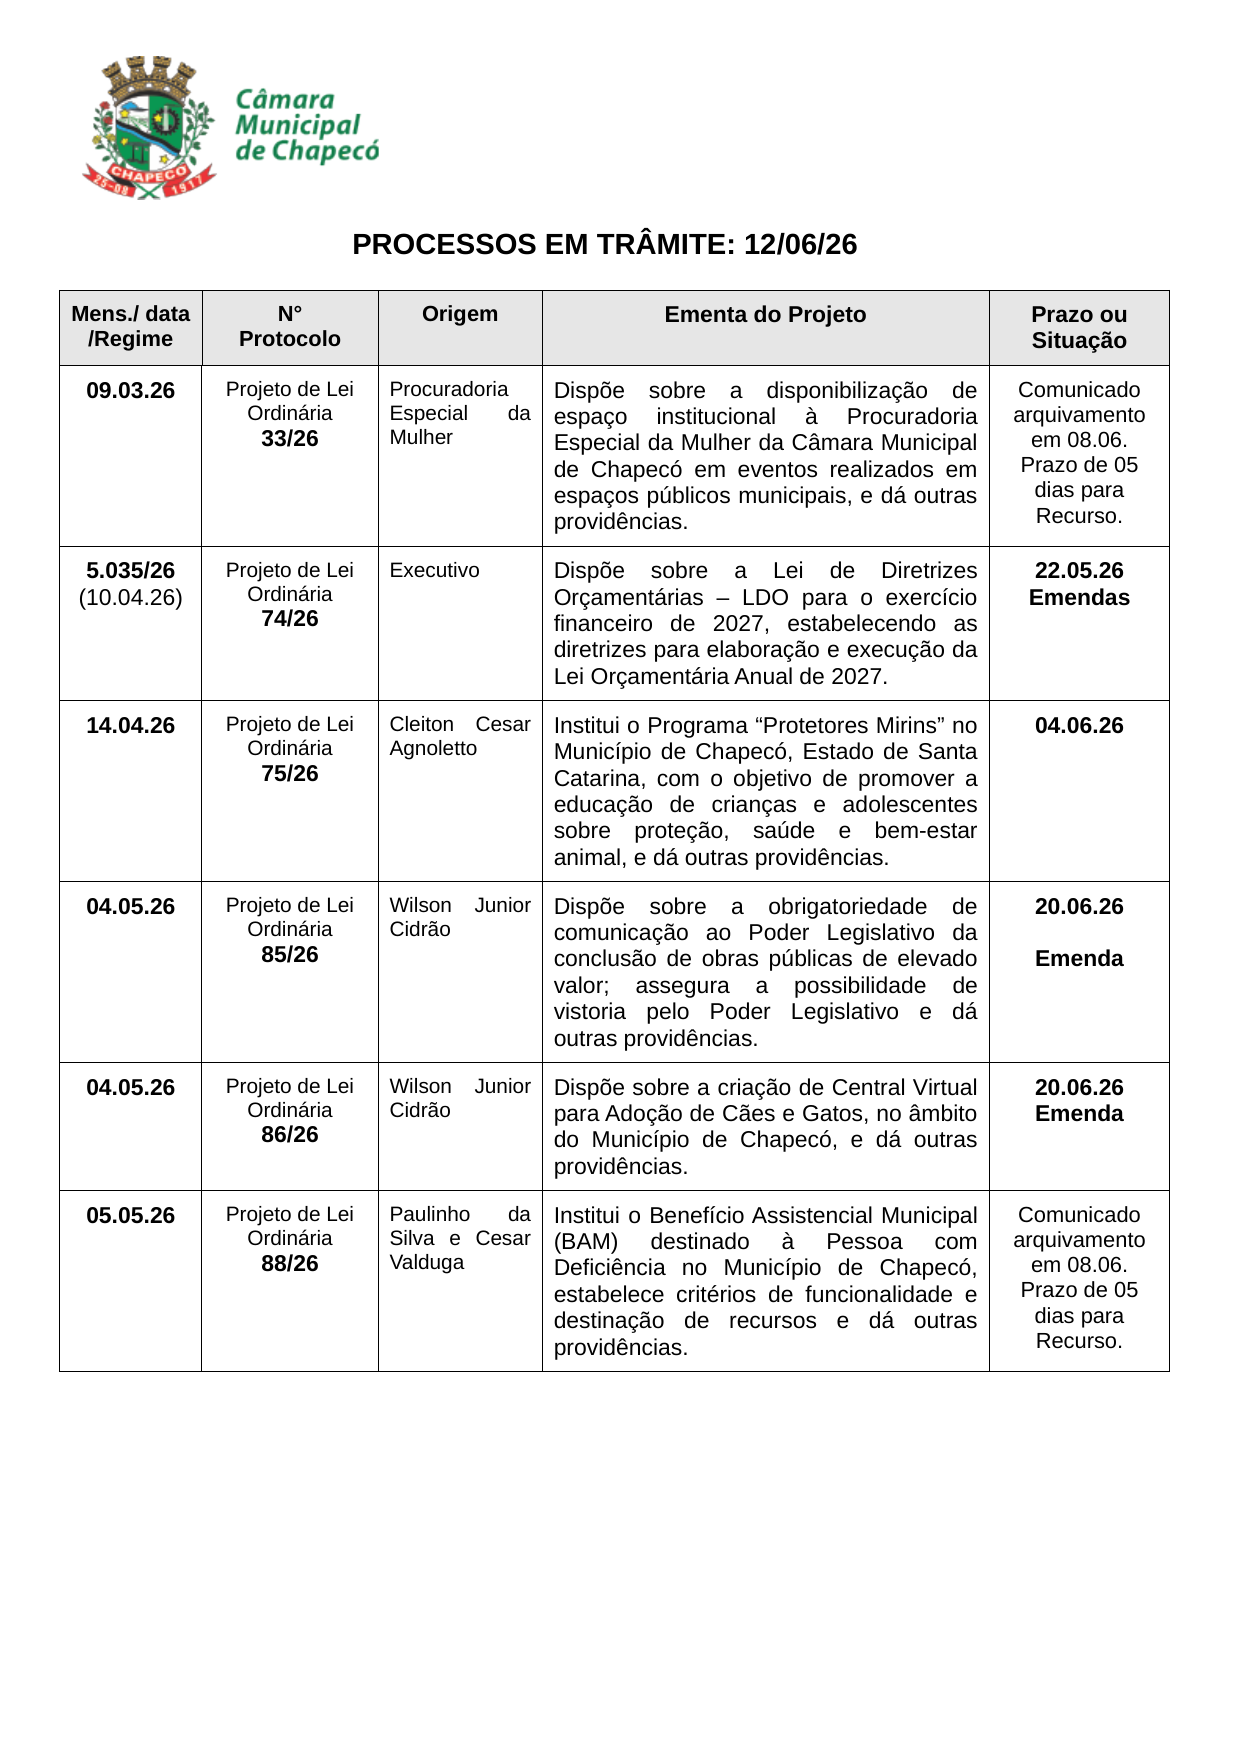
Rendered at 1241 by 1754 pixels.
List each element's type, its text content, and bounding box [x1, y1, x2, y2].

table_cell 04.06.26 [990, 701, 1169, 881]
table_cell Dispõe sobre a Lei de Diretrizes Orçamentárias – LDO para o exercício financeiro de 2027, estabelecendo as diretrizes para elaboração e execução da Lei Orçamentária Anual de 2027. [543, 547, 989, 700]
table_cell Projeto de Lei Ordinária 88/26 [202, 1191, 378, 1371]
table_cell 04.05.26 [60, 1063, 201, 1190]
table_cell Comunicado arquivamento em 08.06. Prazo de 05 dias para Recurso. [990, 1191, 1169, 1371]
table_cell Projeto de Lei Ordinária 74/26 [202, 547, 378, 700]
table_cell 09.03.26 [60, 366, 201, 546]
table_cell Projeto de Lei Ordinária 86/26 [202, 1063, 378, 1190]
table_cell Projeto de Lei Ordinária 85/26 [202, 882, 378, 1062]
table_cell Wilson Junior Cidrão [379, 1063, 542, 1190]
table_cell 5.035/26 (10.04.26) [60, 547, 201, 700]
table_cell 20.06.26 Emenda [990, 882, 1169, 1062]
table_cell 05.05.26 [60, 1191, 201, 1371]
table_cell Cleiton Cesar Agnoletto [379, 701, 542, 881]
table_cell Institui o Programa “Protetores Mirins” no Município de Chapecó, Estado de Santa Catarina, com o objetivo de promover a educação de crianças e adolescentes sobre proteção, saúde e bem-estar animal, e dá outras providências. [543, 701, 989, 881]
table_cell 14.04.26 [60, 701, 201, 881]
table_cell Comunicado arquivamento em 08.06. Prazo de 05 dias para Recurso. [990, 366, 1169, 546]
table_header Ementa do Projeto [543, 291, 989, 365]
table_header Origem [379, 291, 542, 365]
table_header Mens./ data /Regime [60, 291, 202, 365]
picture [81, 56, 379, 200]
table_cell Institui o Benefício Assistencial Municipal (BAM) destinado à Pessoa com Deficiência no Município de Chapecó, estabelece critérios de funcionalidade e destinação de recursos e dá outras providências. [543, 1191, 989, 1371]
table_cell Wilson Junior Cidrão [379, 882, 542, 1062]
table_header Prazo ou Situação [990, 291, 1169, 365]
table_cell Dispõe sobre a obrigatoriedade de comunicação ao Poder Legislativo da conclusão de obras públicas de elevado valor; assegura a possibilidade de vistoria pelo Poder Legislativo e dá outras providências. [543, 882, 989, 1062]
table_cell Dispõe sobre a disponibilização de espaço institucional à Procuradoria Especial da Mulher da Câmara Municipal de Chapecó em eventos realizados em espaços públicos municipais, e dá outras providências. [543, 366, 989, 546]
table_cell Dispõe sobre a criação de Central Virtual para Adoção de Cães e Gatos, no âmbito do Município de Chapecó, e dá outras providências. [543, 1063, 989, 1190]
table_cell 04.05.26 [60, 882, 201, 1062]
table_cell 22.05.26 Emendas [990, 547, 1169, 700]
subtitle PROCESSOS EM TRÂMITE: 12/06/26 [65, 227, 1145, 261]
table_cell Paulinho da Silva e Cesar Valduga [379, 1191, 542, 1371]
table_cell Projeto de Lei Ordinária 75/26 [202, 701, 378, 881]
table_cell 20.06.26 Emenda [990, 1063, 1169, 1190]
table_cell Projeto de Lei Ordinária 33/26 [202, 366, 378, 546]
table_cell Executivo [379, 547, 542, 700]
table_header N° Protocolo [203, 291, 378, 365]
table_cell Procuradoria Especial da Mulher [379, 366, 542, 546]
